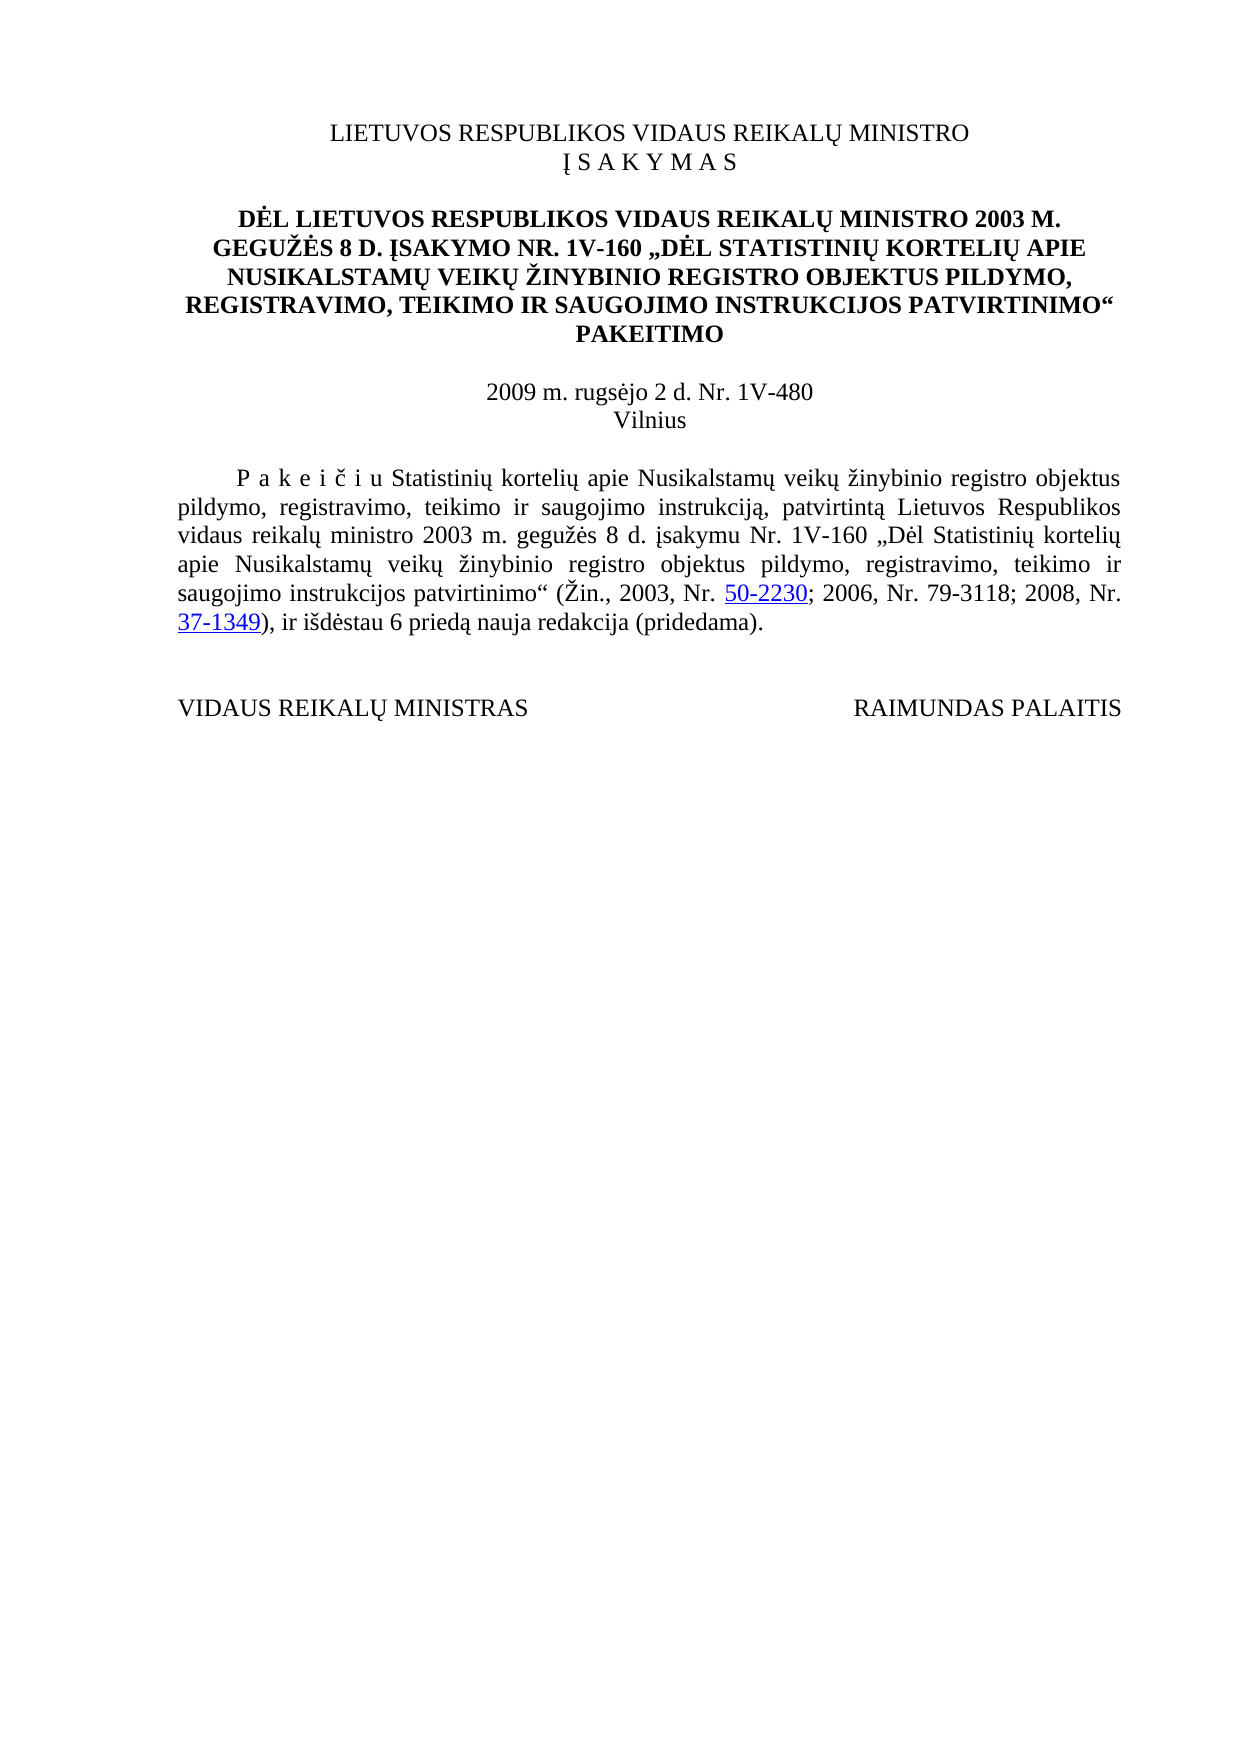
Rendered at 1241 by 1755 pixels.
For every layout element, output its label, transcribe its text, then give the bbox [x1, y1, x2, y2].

text Vilnius [177, 406, 1122, 434]
text P a k e i č i u Statistinių kortelių apie Nusikalstamų veikų žinybinio registro objektus pildymo, registravimo, teikimo ir saugojimo instrukciją, patvirtintą Lietuvos Respublikos vidaus reikalų ministro 2003 m. gegužės 8 d. įsakymu Nr. 1V-160 „Dėl Statistinių kortelių apie Nusikalstamų veikų žinybinio registro objektus pildymo, registravimo, teikimo ir saugojimo instrukcijos patvirtinimo“ (Žin., 2003, Nr. 50-2230; 2006, Nr. 79-3118; 2008, Nr. 37-1349), ir išdėstau 6 priedą nauja redakcija (pridedama). [177, 463, 1122, 636]
text LIETUVOS RESPUBLIKOS VIDAUS REIKALŲ MINISTRO [177, 118, 1122, 147]
text DĖL LIETUVOS RESPUBLIKOS VIDAUS REIKALŲ MINISTRO 2003 M. GEGUŽĖS 8 D. ĮSAKYMO NR. 1V-160 „DĖL STATISTINIŲ KORTELIŲ APIE NUSIKALSTAMŲ VEIKŲ ŽINYBINIO REGISTRO OBJEKTUS PILDYMO, REGISTRAVIMO, TEIKIMO IR SAUGOJIMO INSTRUKCIJOS PATVIRTINIMO“ PAKEITIMO [177, 204, 1122, 348]
text Vidaus reikalų ministras Raimundas Palaitis [177, 693, 1122, 722]
text 2009 m. rugsėjo 2 d. Nr. 1V-480 [177, 377, 1122, 406]
text Į S A K Y M A S [177, 147, 1122, 176]
